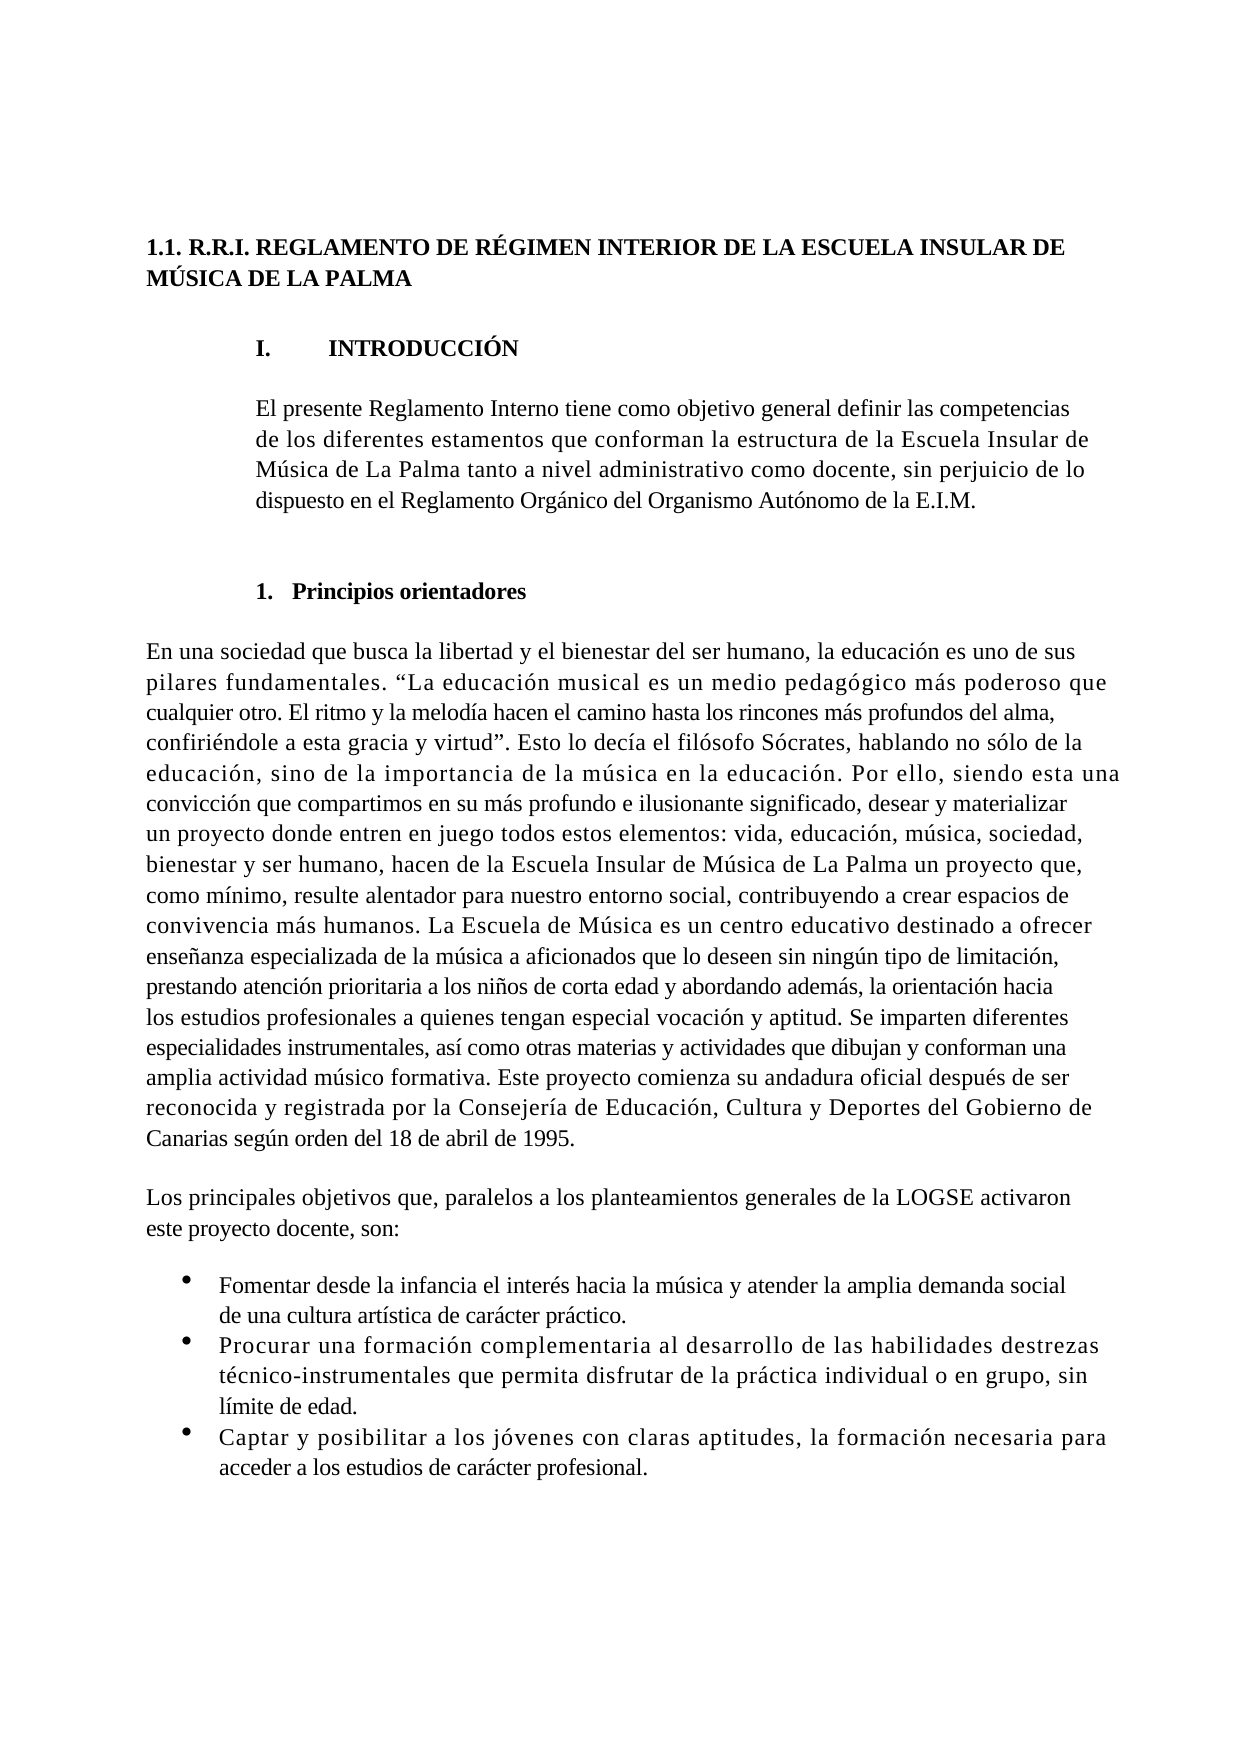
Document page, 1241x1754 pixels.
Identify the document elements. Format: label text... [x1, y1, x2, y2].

subtitle 1.1. R.R.I. REGLAMENTO DE RÉGIMEN INTERIOR DE LA ESCUELA INSULAR DE [146, 233, 1097, 261]
subtitle MÚSICA DE LA PALMA [146, 264, 423, 292]
